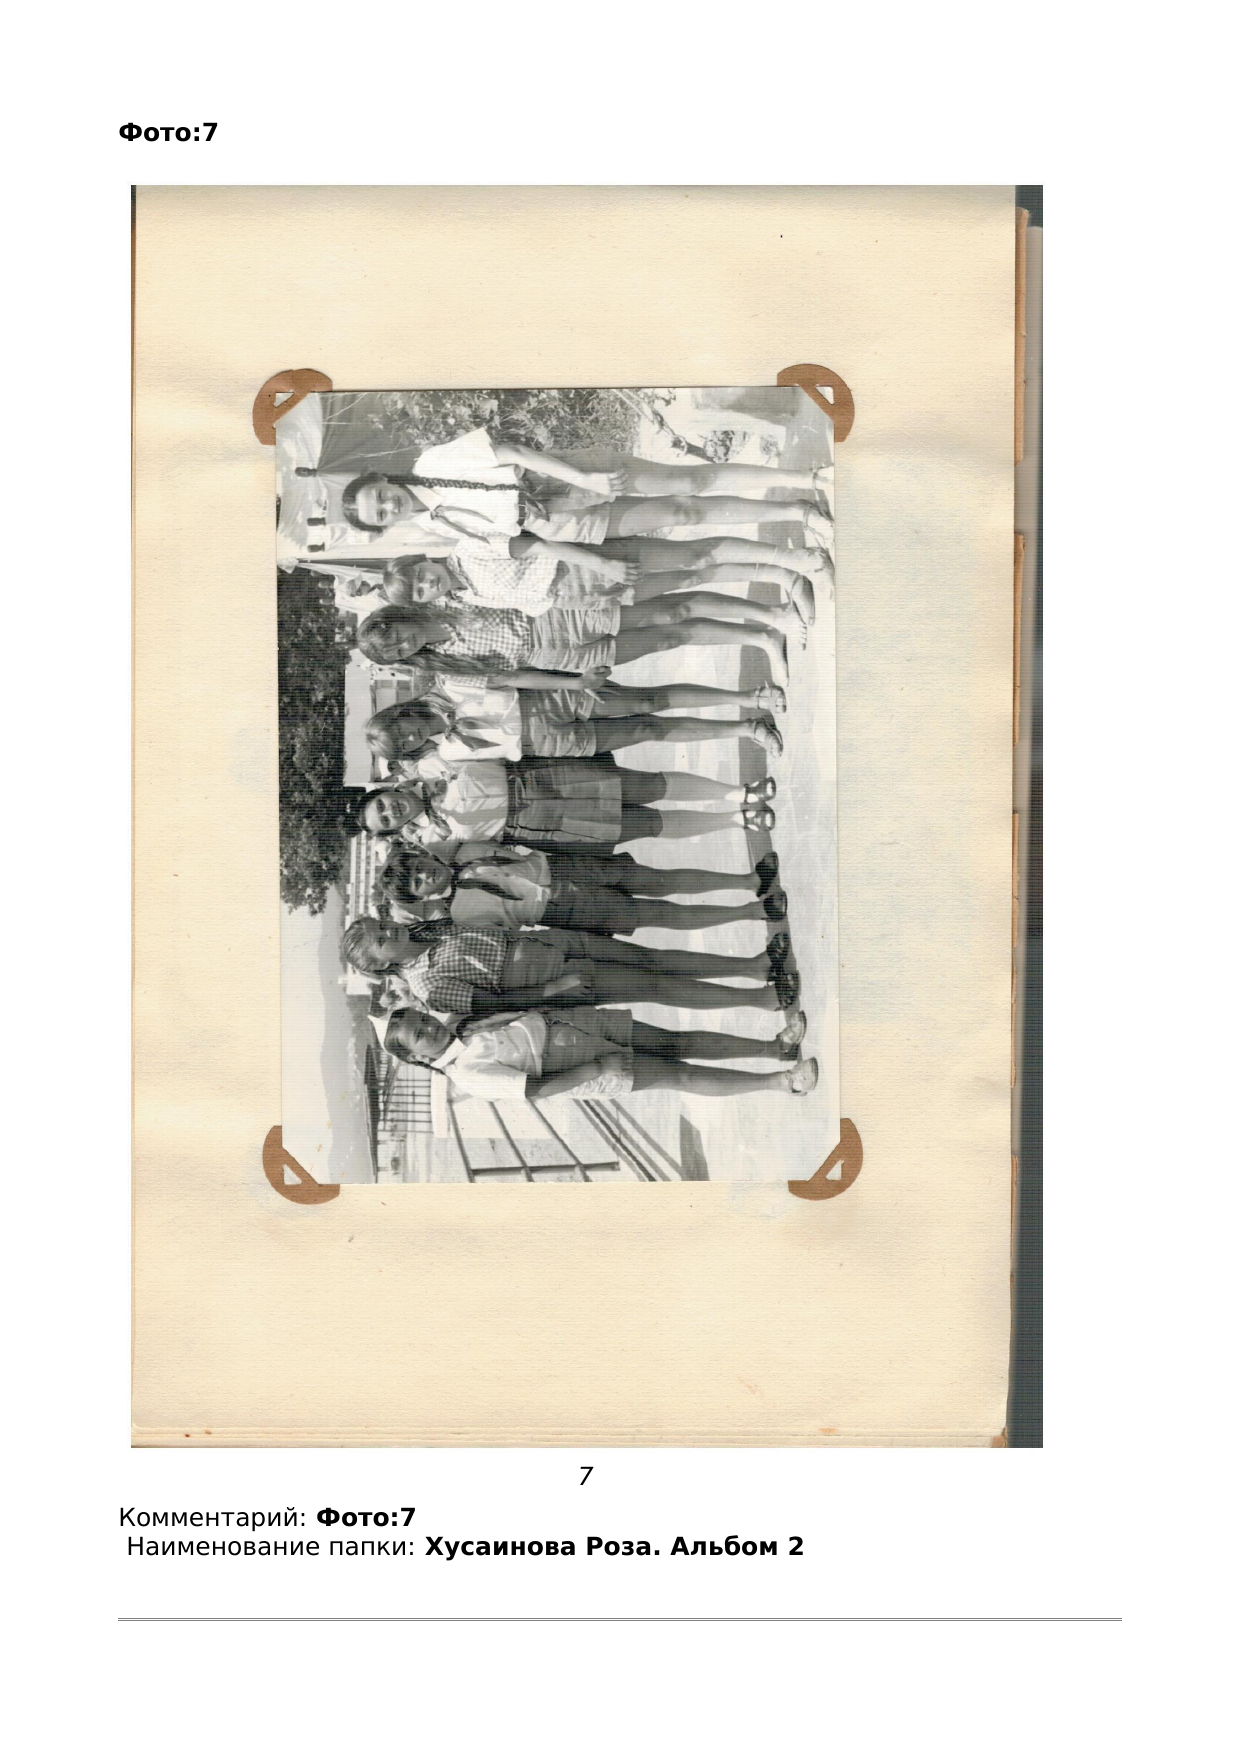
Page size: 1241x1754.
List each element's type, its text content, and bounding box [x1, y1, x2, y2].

text 7 [118, 1462, 1056, 1491]
picture [118, 172, 1056, 1462]
subtitle Фото:7 [118, 118, 1122, 147]
text Комментарий: Фото:7 Наименование папки: Хусаинова Роза. Альбом 2 [118, 1503, 1122, 1591]
